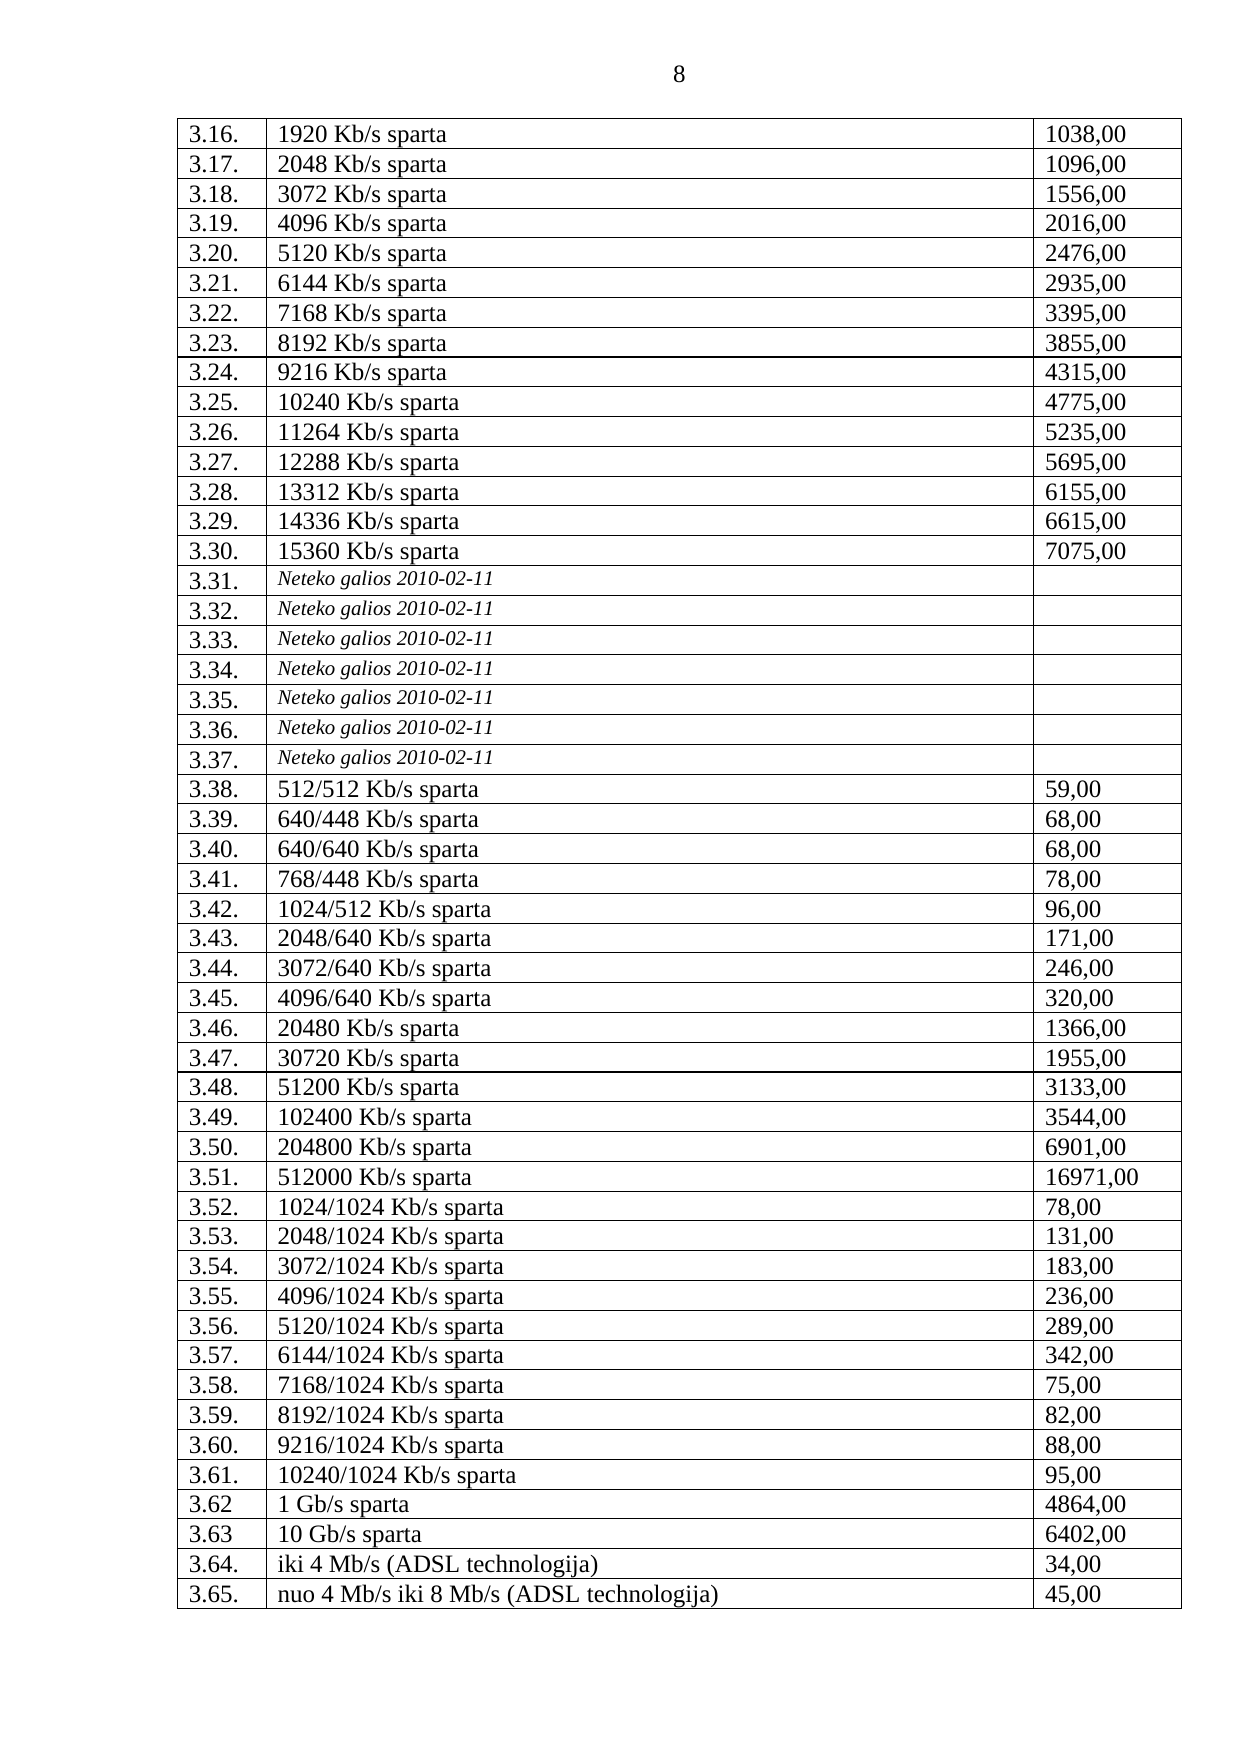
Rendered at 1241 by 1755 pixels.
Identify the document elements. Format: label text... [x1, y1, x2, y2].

table_cell 3.17. [178, 149, 266, 178]
table_cell 5695,00 [1034, 447, 1181, 476]
table_cell 6144/1024 Kb/s sparta [267, 1341, 1033, 1369]
table_cell 3.41. [178, 864, 266, 893]
table_cell 3.20. [178, 238, 266, 267]
table_cell 3.55. [178, 1281, 266, 1310]
table_cell 75,00 [1034, 1370, 1181, 1399]
table_cell 7168/1024 Kb/s sparta [267, 1370, 1033, 1399]
table_cell 3.45. [178, 983, 266, 1012]
table_cell 3855,00 [1034, 328, 1181, 356]
table_cell 131,00 [1034, 1221, 1181, 1250]
table_cell 3.52. [178, 1192, 266, 1220]
table_cell 12288 Kb/s sparta [267, 447, 1033, 476]
table_cell 30720 Kb/s sparta [267, 1043, 1033, 1071]
table_cell 3.25. [178, 387, 266, 416]
table_cell 78,00 [1034, 1192, 1181, 1220]
table_cell 3.16. [178, 119, 266, 148]
table_cell 15360 Kb/s sparta [267, 536, 1033, 565]
table_cell 3.63 [178, 1519, 266, 1548]
table_cell Neteko galios 2010-02-11 [267, 566, 1033, 595]
table_cell Neteko galios 2010-02-11 [267, 745, 1033, 773]
table_cell 3.34. [178, 655, 266, 684]
table_cell 3.21. [178, 268, 266, 297]
table_cell 82,00 [1034, 1400, 1181, 1429]
table_cell nuo 4 Mb/s iki 8 Mb/s (ADSL technologija) [267, 1579, 1033, 1608]
table_cell 3.46. [178, 1013, 266, 1042]
table_cell 2476,00 [1034, 238, 1181, 267]
table_cell 3.43. [178, 924, 266, 952]
table_cell 7075,00 [1034, 536, 1181, 565]
table_cell 3.32. [178, 596, 266, 624]
table_cell 3.47. [178, 1043, 266, 1071]
table_cell Neteko galios 2010-02-11 [267, 655, 1033, 684]
table_cell 68,00 [1034, 834, 1181, 863]
table_cell [1034, 715, 1181, 744]
table_cell 171,00 [1034, 924, 1181, 952]
table_cell 1556,00 [1034, 179, 1181, 207]
table_cell [1034, 745, 1181, 773]
table_cell 59,00 [1034, 775, 1181, 803]
table_cell Neteko galios 2010-02-11 [267, 685, 1033, 714]
table_cell 3.35. [178, 685, 266, 714]
table_cell 2935,00 [1034, 268, 1181, 297]
table_cell 5235,00 [1034, 417, 1181, 446]
table_cell 14336 Kb/s sparta [267, 506, 1033, 535]
table_cell 1024/512 Kb/s sparta [267, 894, 1033, 922]
table_cell [1034, 685, 1181, 714]
table_cell Neteko galios 2010-02-11 [267, 626, 1033, 654]
table_cell 3.56. [178, 1311, 266, 1339]
table_cell 3.49. [178, 1102, 266, 1131]
table_cell 3.27. [178, 447, 266, 476]
table_cell 3.36. [178, 715, 266, 744]
table_cell 236,00 [1034, 1281, 1181, 1310]
table_cell 3.61. [178, 1460, 266, 1488]
table_cell 8192/1024 Kb/s sparta [267, 1400, 1033, 1429]
table_cell 8192 Kb/s sparta [267, 328, 1033, 356]
table_cell 3.40. [178, 834, 266, 863]
table_cell iki 4 Mb/s (ADSL technologija) [267, 1549, 1033, 1578]
table_cell 3.53. [178, 1221, 266, 1250]
table_cell 2016,00 [1034, 209, 1181, 237]
table_cell 45,00 [1034, 1579, 1181, 1608]
table_cell 10 Gb/s sparta [267, 1519, 1033, 1548]
table_cell 3.23. [178, 328, 266, 356]
table_cell 3.42. [178, 894, 266, 922]
table_cell 1038,00 [1034, 119, 1181, 148]
table_cell 320,00 [1034, 983, 1181, 1012]
table_cell 10240/1024 Kb/s sparta [267, 1460, 1033, 1488]
table_cell 3.22. [178, 298, 266, 327]
table_cell Neteko galios 2010-02-11 [267, 596, 1033, 624]
table_cell 68,00 [1034, 804, 1181, 833]
table_cell Neteko galios 2010-02-11 [267, 715, 1033, 744]
table_cell 3.50. [178, 1132, 266, 1161]
table_cell 246,00 [1034, 953, 1181, 982]
table_cell 3072 Kb/s sparta [267, 179, 1033, 207]
table_cell 512000 Kb/s sparta [267, 1162, 1033, 1191]
table_cell 3.59. [178, 1400, 266, 1429]
table_cell 3395,00 [1034, 298, 1181, 327]
table_cell 3.24. [178, 358, 266, 386]
table_cell 95,00 [1034, 1460, 1181, 1488]
table_cell 2048 Kb/s sparta [267, 149, 1033, 178]
table_cell 9216 Kb/s sparta [267, 358, 1033, 386]
table_cell 11264 Kb/s sparta [267, 417, 1033, 446]
table_cell 3133,00 [1034, 1073, 1181, 1101]
table_cell 4096/640 Kb/s sparta [267, 983, 1033, 1012]
table_cell 3072/1024 Kb/s sparta [267, 1251, 1033, 1280]
table_cell 9216/1024 Kb/s sparta [267, 1430, 1033, 1459]
table_cell [1034, 596, 1181, 624]
table_cell 34,00 [1034, 1549, 1181, 1578]
table_cell 3.30. [178, 536, 266, 565]
table_cell 4096/1024 Kb/s sparta [267, 1281, 1033, 1310]
table_cell 4775,00 [1034, 387, 1181, 416]
table_cell 3.62 [178, 1490, 266, 1518]
table_cell 1366,00 [1034, 1013, 1181, 1042]
table_cell 3.37. [178, 745, 266, 773]
table_cell 3.18. [178, 179, 266, 207]
table_cell 4864,00 [1034, 1490, 1181, 1518]
table_cell 1096,00 [1034, 149, 1181, 178]
table_cell 3.54. [178, 1251, 266, 1280]
table_cell 3.31. [178, 566, 266, 595]
table_cell 4315,00 [1034, 358, 1181, 386]
table_cell 1955,00 [1034, 1043, 1181, 1071]
table_cell 2048/640 Kb/s sparta [267, 924, 1033, 952]
table_cell 3.39. [178, 804, 266, 833]
table_cell 3.29. [178, 506, 266, 535]
table_cell 3.57. [178, 1341, 266, 1369]
table_cell 183,00 [1034, 1251, 1181, 1280]
table_cell 5120 Kb/s sparta [267, 238, 1033, 267]
table_cell 7168 Kb/s sparta [267, 298, 1033, 327]
table_cell 3.28. [178, 477, 266, 505]
table_cell [1034, 626, 1181, 654]
table_cell 2048/1024 Kb/s sparta [267, 1221, 1033, 1250]
table_cell 768/448 Kb/s sparta [267, 864, 1033, 893]
table_cell 3.65. [178, 1579, 266, 1608]
table_cell 3.26. [178, 417, 266, 446]
table_cell 4096 Kb/s sparta [267, 209, 1033, 237]
table_cell 640/640 Kb/s sparta [267, 834, 1033, 863]
table_cell 6615,00 [1034, 506, 1181, 535]
table_cell [1034, 566, 1181, 595]
table_cell 3072/640 Kb/s sparta [267, 953, 1033, 982]
table_cell 10240 Kb/s sparta [267, 387, 1033, 416]
table_cell 3.38. [178, 775, 266, 803]
table_cell 204800 Kb/s sparta [267, 1132, 1033, 1161]
table_cell 1920 Kb/s sparta [267, 119, 1033, 148]
table_cell 3.33. [178, 626, 266, 654]
table_cell 88,00 [1034, 1430, 1181, 1459]
table_cell 640/448 Kb/s sparta [267, 804, 1033, 833]
table_cell 3.44. [178, 953, 266, 982]
table_cell 1 Gb/s sparta [267, 1490, 1033, 1518]
table_cell [1034, 655, 1181, 684]
table_cell 6155,00 [1034, 477, 1181, 505]
table_cell 20480 Kb/s sparta [267, 1013, 1033, 1042]
table_cell 3.48. [178, 1073, 266, 1101]
table_cell 3.60. [178, 1430, 266, 1459]
table_cell 102400 Kb/s sparta [267, 1102, 1033, 1131]
table_cell 78,00 [1034, 864, 1181, 893]
table_cell 13312 Kb/s sparta [267, 477, 1033, 505]
table_cell 5120/1024 Kb/s sparta [267, 1311, 1033, 1339]
table_cell 96,00 [1034, 894, 1181, 922]
table_cell 342,00 [1034, 1341, 1181, 1369]
table_cell 3.64. [178, 1549, 266, 1578]
table_cell 512/512 Kb/s sparta [267, 775, 1033, 803]
table_cell 6901,00 [1034, 1132, 1181, 1161]
table_cell 289,00 [1034, 1311, 1181, 1339]
table_cell 6144 Kb/s sparta [267, 268, 1033, 297]
table_cell 3.51. [178, 1162, 266, 1191]
table_cell 3544,00 [1034, 1102, 1181, 1131]
table_cell 51200 Kb/s sparta [267, 1073, 1033, 1101]
table_cell 3.19. [178, 209, 266, 237]
table_cell 6402,00 [1034, 1519, 1181, 1548]
table_cell 3.58. [178, 1370, 266, 1399]
table_cell 16971,00 [1034, 1162, 1181, 1191]
table_cell 1024/1024 Kb/s sparta [267, 1192, 1033, 1220]
